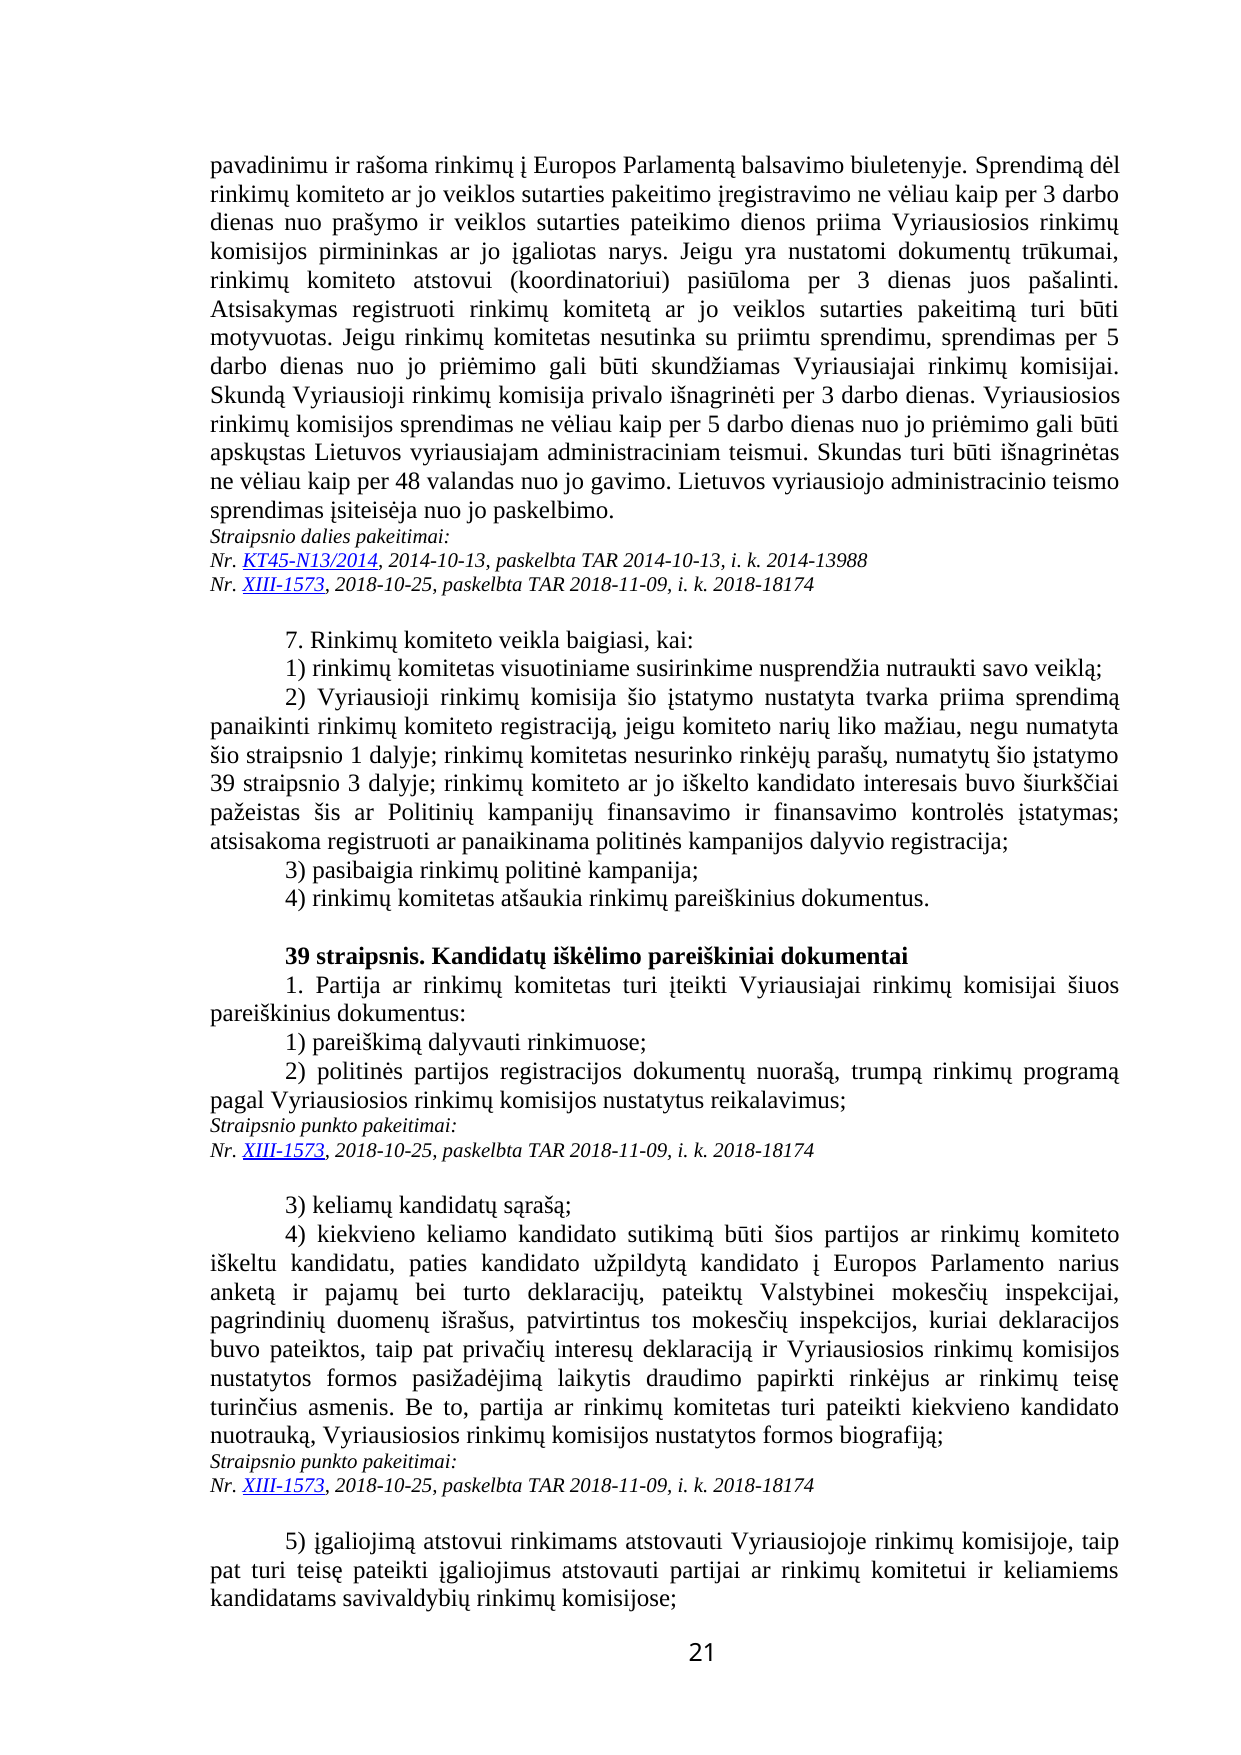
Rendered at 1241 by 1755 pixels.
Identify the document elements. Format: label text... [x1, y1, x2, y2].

text 4) kiekvieno keliamo kandidato sutikimą būti šios partijos ar rinkimų komiteto iškeltu kandidatu, paties kandidato užpildytą kandidato į Europos Parlamento narius anketą ir pajamų bei turto deklaracijų, pateiktų Valstybinei mokesčių inspekcijai, pagrindinių duomenų išrašus, patvirtintus tos mokesčių inspekcijos, kuriai deklaracijos buvo pateiktos, taip pat privačių interesų deklaraciją ir Vyriausiosios rinkimų komisijos nustatytos formos pasižadėjimą laikytis draudimo papirkti rinkėjus ar rinkimų teisę turinčius asmenis. Be to, partija ar rinkimų komitetas turi pateikti kiekvieno kandidato nuotrauką, Vyriausiosios rinkimų komisijos nustatytos formos biografiją; [210, 1219, 1120, 1449]
text 7. Rinkimų komiteto veikla baigiasi, kai: [210, 625, 1120, 653]
text 1) rinkimų komitetas visuotiniame susirinkime nusprendžia nutraukti savo veiklą; [210, 653, 1120, 682]
text Nr. KT45-N13/2014, 2014-10-13, paskelbta TAR 2014-10-13, i. k. 2014-13988 [210, 548, 1120, 572]
text 2) Vyriausioji rinkimų komisija šio įstatymo nustatyta tvarka priima sprendimą panaikinti rinkimų komiteto registraciją, jeigu komiteto narių liko mažiau, negu numatyta šio straipsnio 1 dalyje; rinkimų komitetas nesurinko rinkėjų parašų, numatytų šio įstatymo 39 straipsnio 3 dalyje; rinkimų komiteto ar jo iškelto kandidato interesais buvo šiurkščiai pažeistas šis ar Politinių kampanijų finansavimo ir finansavimo kontrolės įstatymas; atsisakoma registruoti ar panaikinama politinės kampanijos dalyvio registracija; [210, 682, 1120, 855]
text 2) politinės partijos registracijos dokumentų nuorašą, trumpą rinkimų programą pagal Vyriausiosios rinkimų komisijos nustatytus reikalavimus; [210, 1056, 1120, 1113]
text 39 straipsnis. Kandidatų iškėlimo pareiškiniai dokumentai [210, 941, 1120, 970]
text 1. Partija ar rinkimų komitetas turi įteikti Vyriausiajai rinkimų komisijai šiuos pareiškinius dokumentus: [210, 970, 1120, 1027]
text Straipsnio punkto pakeitimai: [210, 1113, 1120, 1137]
text Nr. XIII-1573, 2018-10-25, paskelbta TAR 2018-11-09, i. k. 2018-18174 [210, 572, 1120, 596]
text 3) pasibaigia rinkimų politinė kampanija; [210, 855, 1120, 883]
text 4) rinkimų komitetas atšaukia rinkimų pareiškinius dokumentus. [210, 883, 1120, 912]
text 3) keliamų kandidatų sąrašą; [210, 1190, 1120, 1219]
text Nr. XIII-1573, 2018-10-25, paskelbta TAR 2018-11-09, i. k. 2018-18174 [210, 1137, 1120, 1162]
text Nr. XIII-1573, 2018-10-25, paskelbta TAR 2018-11-09, i. k. 2018-18174 [210, 1473, 1120, 1497]
text 5) įgaliojimą atstovui rinkimams atstovauti Vyriausiojoje rinkimų komisijoje, taip pat turi teisę pateikti įgaliojimus atstovauti partijai ar rinkimų komitetui ir keliamiems kandidatams savivaldybių rinkimų komisijose; [210, 1526, 1120, 1612]
text Straipsnio punkto pakeitimai: [210, 1449, 1120, 1473]
text 1) pareiškimą dalyvauti rinkimuose; [210, 1027, 1120, 1056]
text pavadinimu ir rašoma rinkimų į Europos Parlamentą balsavimo biuletenyje. Sprendimą dėl rinkimų komiteto ar jo veiklos sutarties pakeitimo įregistravimo ne vėliau kaip per 3 darbo dienas nuo prašymo ir veiklos sutarties pateikimo dienos priima Vyriausiosios rinkimų komisijos pirmininkas ar jo įgaliotas narys. Jeigu yra nustatomi dokumentų trūkumai, rinkimų komiteto atstovui (koordinatoriui) pasiūloma per 3 dienas juos pašalinti. Atsisakymas registruoti rinkimų komitetą ar jo veiklos sutarties pakeitimą turi būti motyvuotas. Jeigu rinkimų komitetas nesutinka su priimtu sprendimu, sprendimas per 5 darbo dienas nuo jo priėmimo gali būti skundžiamas Vyriausiajai rinkimų komisijai. Skundą Vyriausioji rinkimų komisija privalo išnagrinėti per 3 darbo dienas. Vyriausiosios rinkimų komisijos sprendimas ne vėliau kaip per 5 darbo dienas nuo jo priėmimo gali būti apskųstas Lietuvos vyriausiajam administraciniam teismui. Skundas turi būti išnagrinėtas ne vėliau kaip per 48 valandas nuo jo gavimo. Lietuvos vyriausiojo administracinio teismo sprendimas įsiteisėja nuo jo paskelbimo. [210, 150, 1120, 524]
text Straipsnio dalies pakeitimai: [210, 524, 1120, 548]
